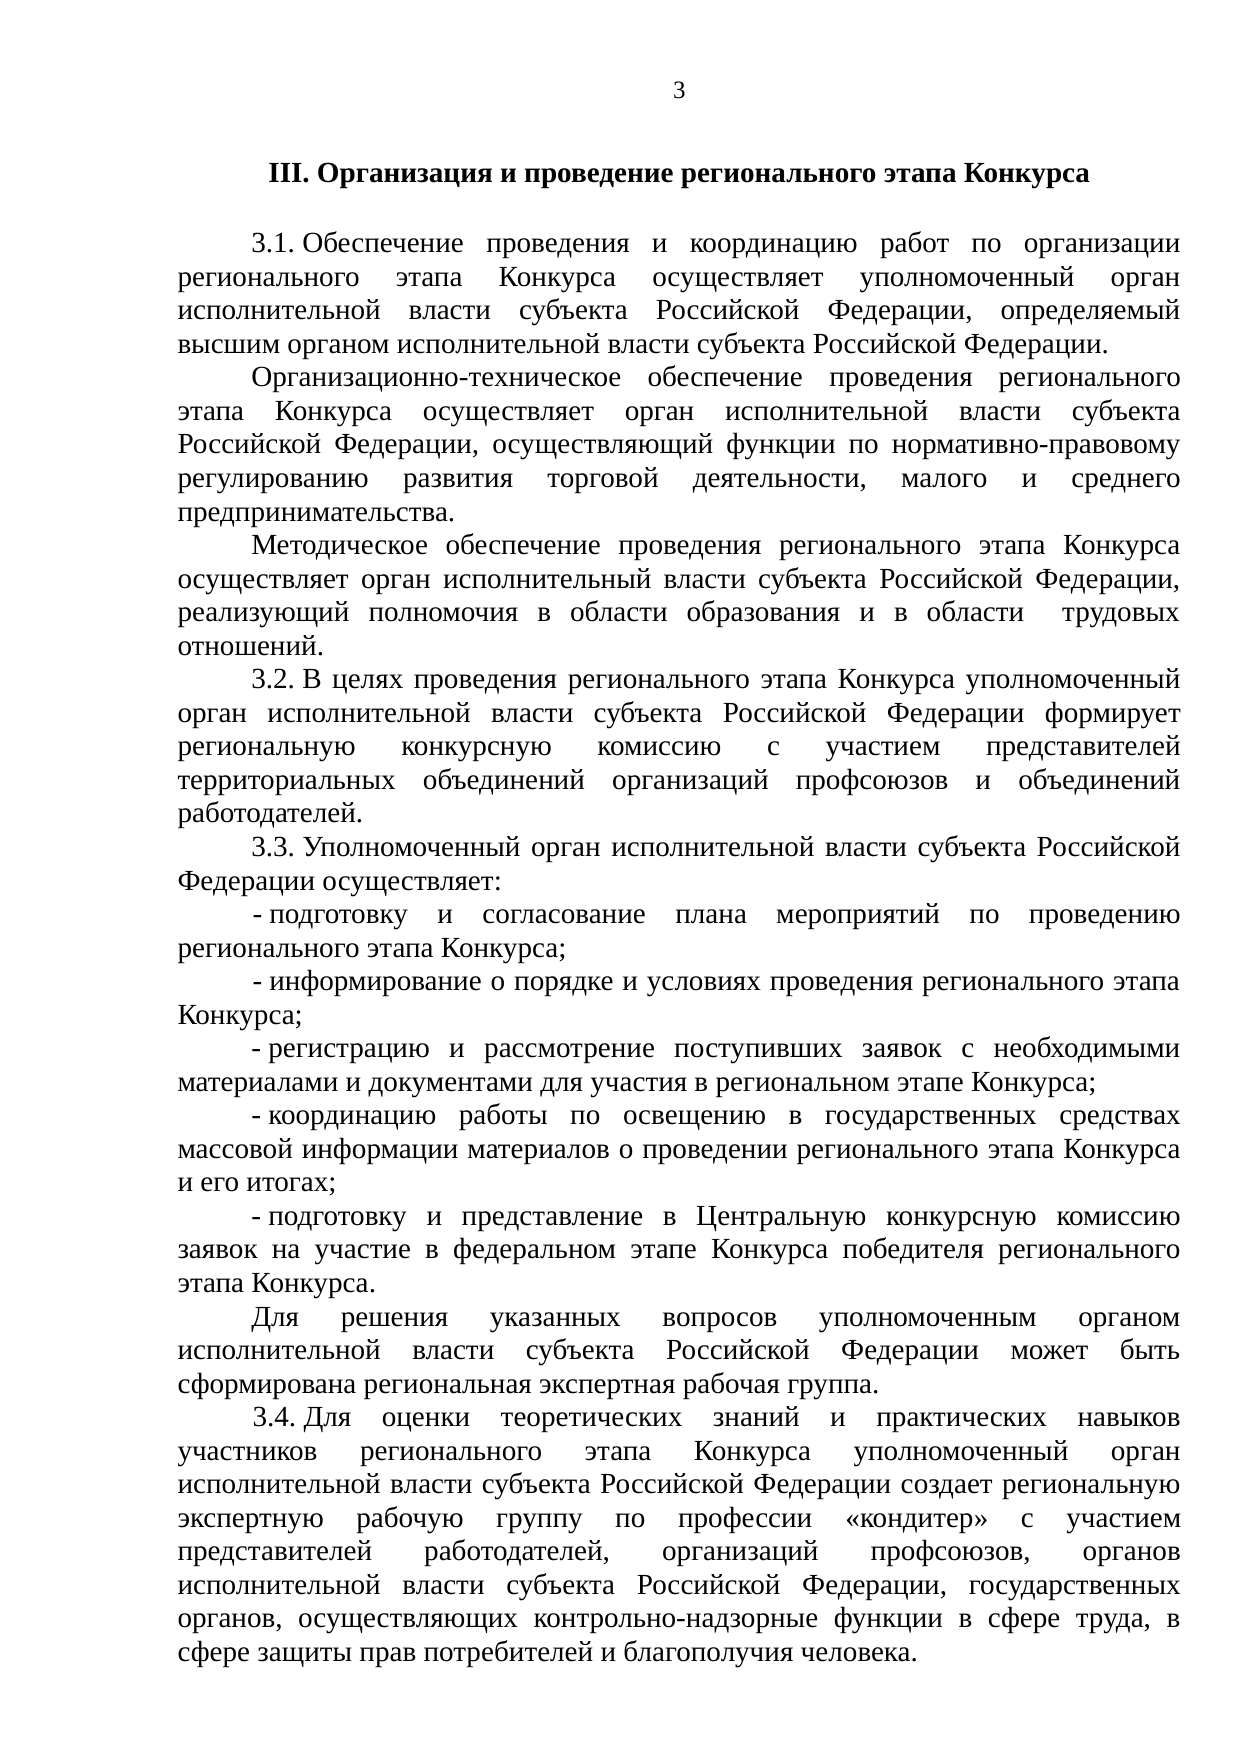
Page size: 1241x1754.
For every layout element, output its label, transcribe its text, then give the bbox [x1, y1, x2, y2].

text - подготовку и согласование плана мероприятий по проведению регионального этапа Конкурса; [177, 896, 1181, 963]
text 3.4. Для оценки теоретических знаний и практических навыков участников регионального этапа Конкурса уполномоченный орган исполнительной власти субъекта Российской Федерации создает региональную экспертную рабочую группу по профессии «кондитер» с участием представителей работодателей, организаций профсоюзов, органов исполнительной власти субъекта Российской Федерации, государственных органов, осуществляющих контрольно-надзорные функции в сфере труда, в сфере защиты прав потребителей и благополучия человека. [177, 1399, 1181, 1668]
text 3.2. В целях проведения регионального этапа Конкурса уполномоченный орган исполнительной власти субъекта Российской Федерации формирует региональную конкурсную комиссию с участием представителей территориальных объединений организаций профсоюзов и объединений работодателей. [177, 661, 1181, 829]
text - подготовку и представление в Центральную конкурсную комиссию заявок на участие в федеральном этапе Конкурса победителя регионального этапа Конкурса. [177, 1198, 1181, 1299]
text III. Организация и проведение регионального этапа Конкурса [177, 155, 1181, 188]
text - информирование о порядке и условиях проведения регионального этапа Конкурса; [177, 963, 1181, 1030]
text Организационно-техническое обеспечение проведения регионального этапа Конкурса осуществляет орган исполнительной власти субъекта Российской Федерации, осуществляющий функции по нормативно-правовому регулированию развития торговой деятельности, малого и среднего предпринимательства. [177, 359, 1181, 527]
text Методическое обеспечение проведения регионального этапа Конкурса осуществляет орган исполнительный власти субъекта Российской Федерации, реализующий полномочия в области образования и в области трудовых отношений. [177, 527, 1181, 661]
text 3.1. Обеспечение проведения и координацию работ по организации регионального этапа Конкурса осуществляет уполномоченный орган исполнительной власти субъекта Российской Федерации, определяемый высшим органом исполнительной власти субъекта Российской Федерации. [177, 225, 1181, 359]
text - регистрацию и рассмотрение поступивших заявок с необходимыми материалами и документами для участия в региональном этапе Конкурса; [177, 1030, 1181, 1097]
text 3.3. Уполномоченный орган исполнительной власти субъекта Российской Федерации осуществляет: [177, 829, 1181, 896]
text Для решения указанных вопросов уполномоченным органом исполнительной власти субъекта Российской Федерации может быть сформирована региональная экспертная рабочая группа. [177, 1299, 1181, 1399]
text - координацию работы по освещению в государственных средствах массовой информации материалов о проведении регионального этапа Конкурса и его итогах; [177, 1097, 1181, 1198]
